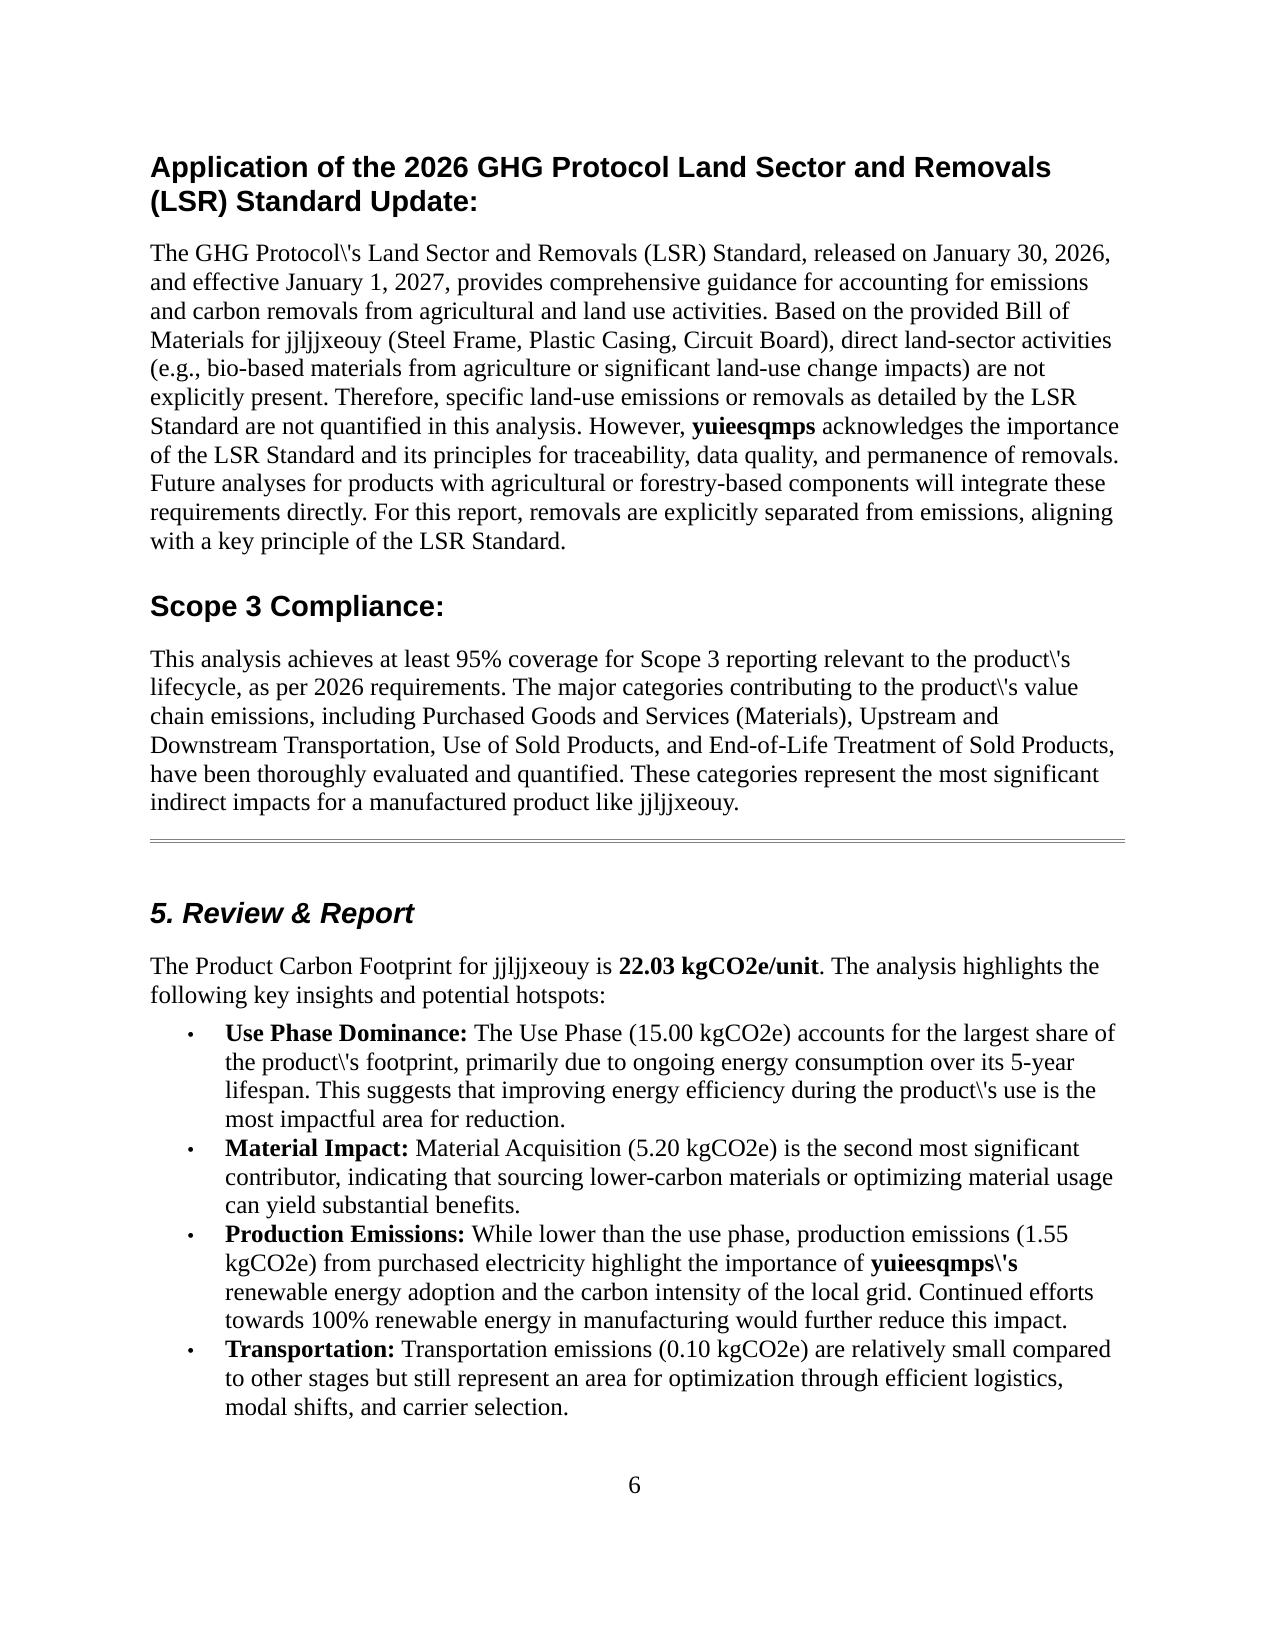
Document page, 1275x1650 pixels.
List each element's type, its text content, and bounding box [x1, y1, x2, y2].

text This analysis achieves at least 95% coverage for Scope 3 reporting relevant to the product\'s lifecycle, as per 2026 requirements. The major categories contributing to the product\'s value chain emissions, including Purchased Goods and Services (Materials), Upstream and Downstream Transportation, Use of Sold Products, and End-of-Life Treatment of Sold Products, have been thoroughly evaluated and quantified. These categories represent the most significant indirect impacts for a manufactured product like jjljjxeouy. [150, 644, 1125, 816]
text The Product Carbon Footprint for jjljjxeouy is 22.03 kgCO2e/unit. The analysis highlights the following key insights and potential hotspots: [150, 951, 1125, 1009]
subtitle Application of the 2026 GHG Protocol Land Sector and Removals (LSR) Standard Update: [150, 150, 1125, 217]
list Production Emissions: While lower than the use phase, production emissions (1.55 kgCO2e) from purchased electricity highlight the importance of yuieesqmps\'s renewable energy adoption and the carbon intensity of the local grid. Continued efforts towards 100% renewable energy in manufacturing would further reduce this impact. [187, 1219, 1125, 1334]
text The GHG Protocol\'s Land Sector and Removals (LSR) Standard, released on January 30, 2026, and effective January 1, 2027, provides comprehensive guidance for accounting for emissions and carbon removals from agricultural and land use activities. Based on the provided Bill of Materials for jjljjxeouy (Steel Frame, Plastic Casing, Circuit Board), direct land-sector activities (e.g., bio-based materials from agriculture or significant land-use change impacts) are not explicitly present. Therefore, specific land-use emissions or removals as detailed by the LSR Standard are not quantified in this analysis. However, yuieesqmps acknowledges the importance of the LSR Standard and its principles for traceability, data quality, and permanence of removals. Future analyses for products with agricultural or forestry-based components will integrate these requirements directly. For this report, removals are explicitly separated from emissions, aligning with a key principle of the LSR Standard. [150, 238, 1125, 555]
list Transportation: Transportation emissions (0.10 kgCO2e) are relatively small compared to other stages but still represent an area for optimization through efficient logistics, modal shifts, and carrier selection. [187, 1334, 1125, 1420]
subtitle 5. Review & Report [150, 896, 1125, 930]
list Use Phase Dominance: The Use Phase (15.00 kgCO2e) accounts for the largest share of the product\'s footprint, primarily due to ongoing energy consumption over its 5-year lifespan. This suggests that improving energy efficiency during the product\'s use is the most impactful area for reduction. [187, 1018, 1125, 1133]
subtitle Scope 3 Compliance: [150, 589, 1125, 622]
list Material Impact: Material Acquisition (5.20 kgCO2e) is the second most significant contributor, indicating that sourcing lower-carbon materials or optimizing material usage can yield substantial benefits. [187, 1133, 1125, 1219]
